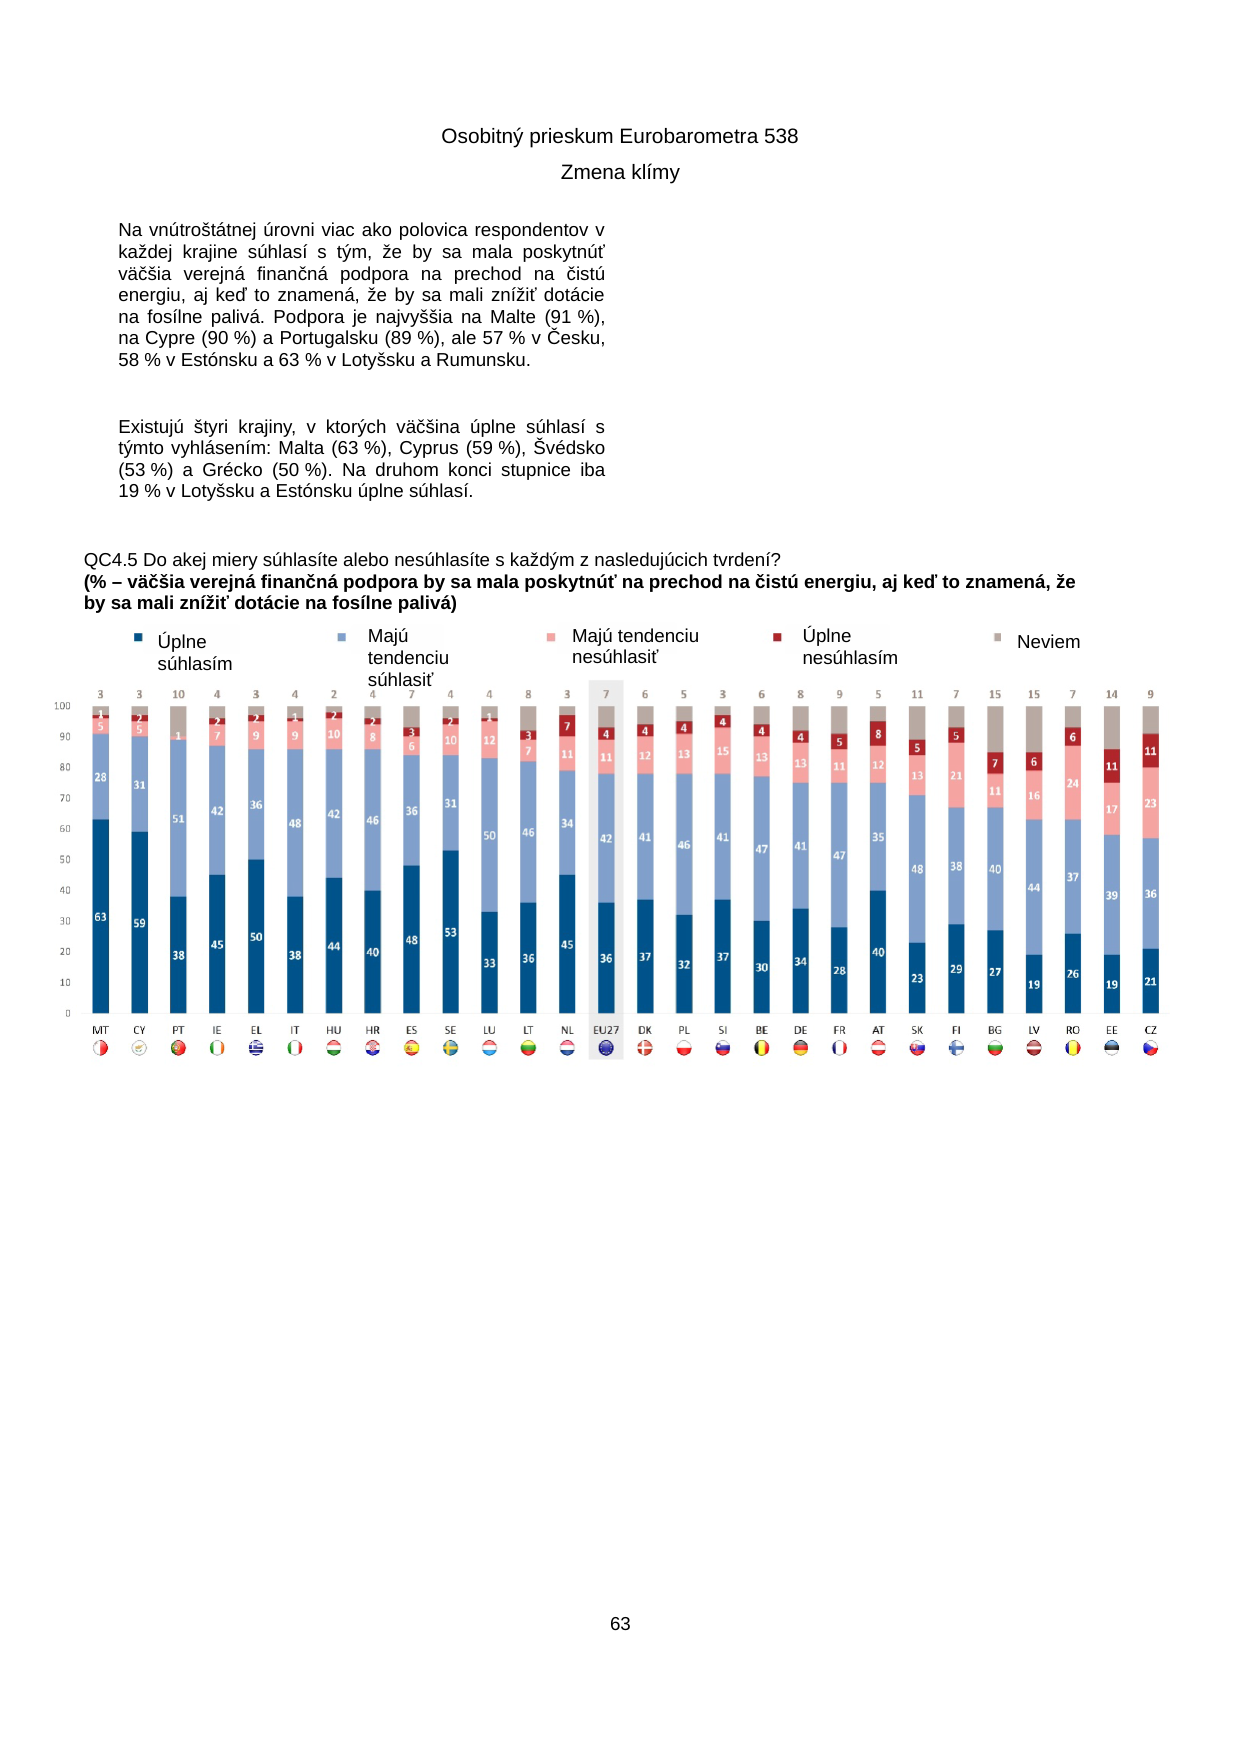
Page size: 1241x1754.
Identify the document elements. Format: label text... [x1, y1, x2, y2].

text Na vnútroštátnej úrovni viac ako polovica respondentov v každej krajine súhlasí s tým, že by sa mala poskytnúť väčšia verejná finančná podpora na prechod na čistú energiu, aj keď to znamená, že by sa mali znížiť dotácie na fosílne palivá. Podpora je najvyššia na Malte (91 %), na Cypre (90 %) a Portugalsku (89 %), ale 57 % v Česku, 58 % v Estónsku a 63 % v Lotyšsku a Rumunsku. [118, 219, 605, 370]
picture [120, 613, 1001, 654]
text Existujú štyri krajiny, v ktorých väčšina úplne súhlasí s týmto vyhlásením: Malta (63 %), Cyprus (59 %), Švédsko (53 %) a Grécko (50 %). Na druhom konci stupnice iba 19 % v Lotyšsku a Estónsku úplne súhlasí. [118, 416, 605, 502]
picture [47, 673, 1170, 1073]
